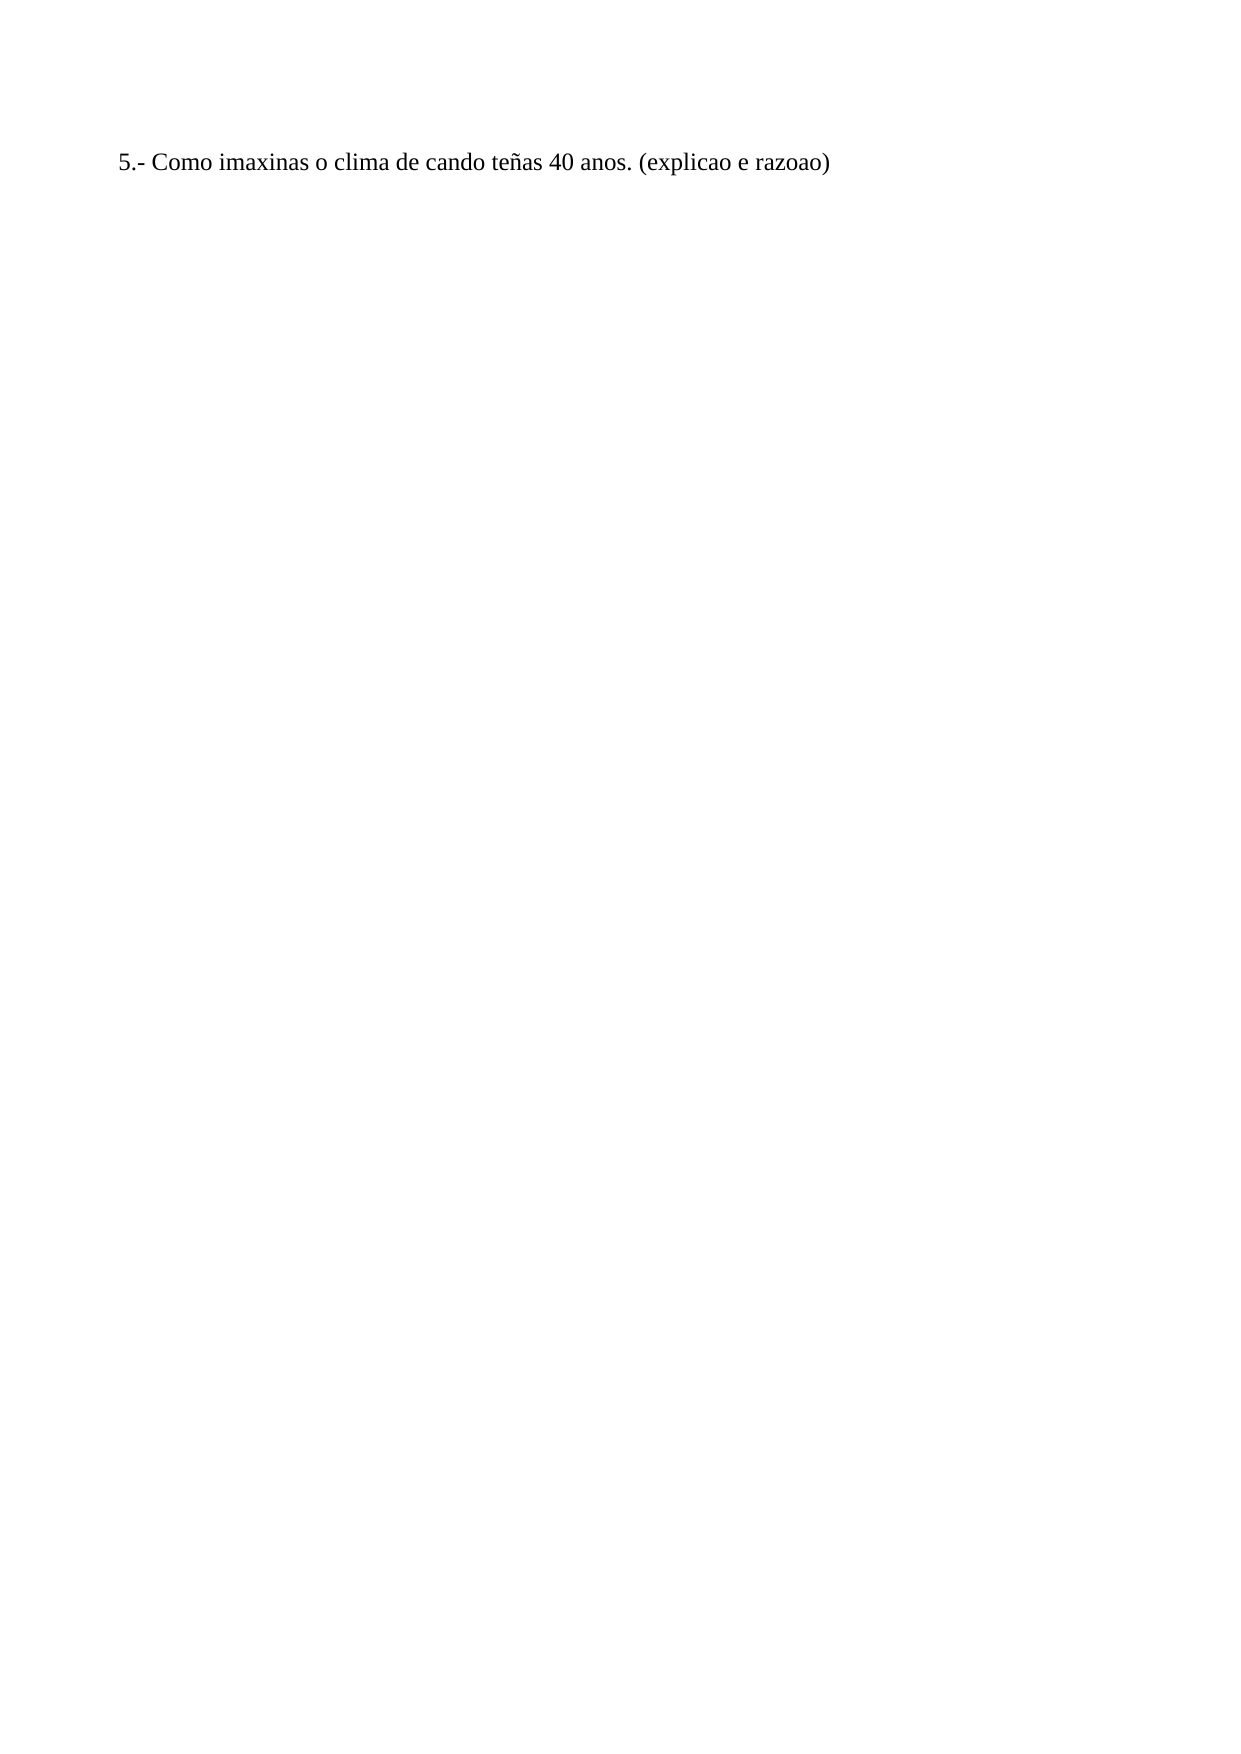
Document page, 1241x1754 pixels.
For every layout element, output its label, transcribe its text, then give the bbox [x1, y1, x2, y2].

text 5.- Como imaxinas o clima de cando teñas 40 anos. (explicao e razoao) [118, 147, 1122, 176]
